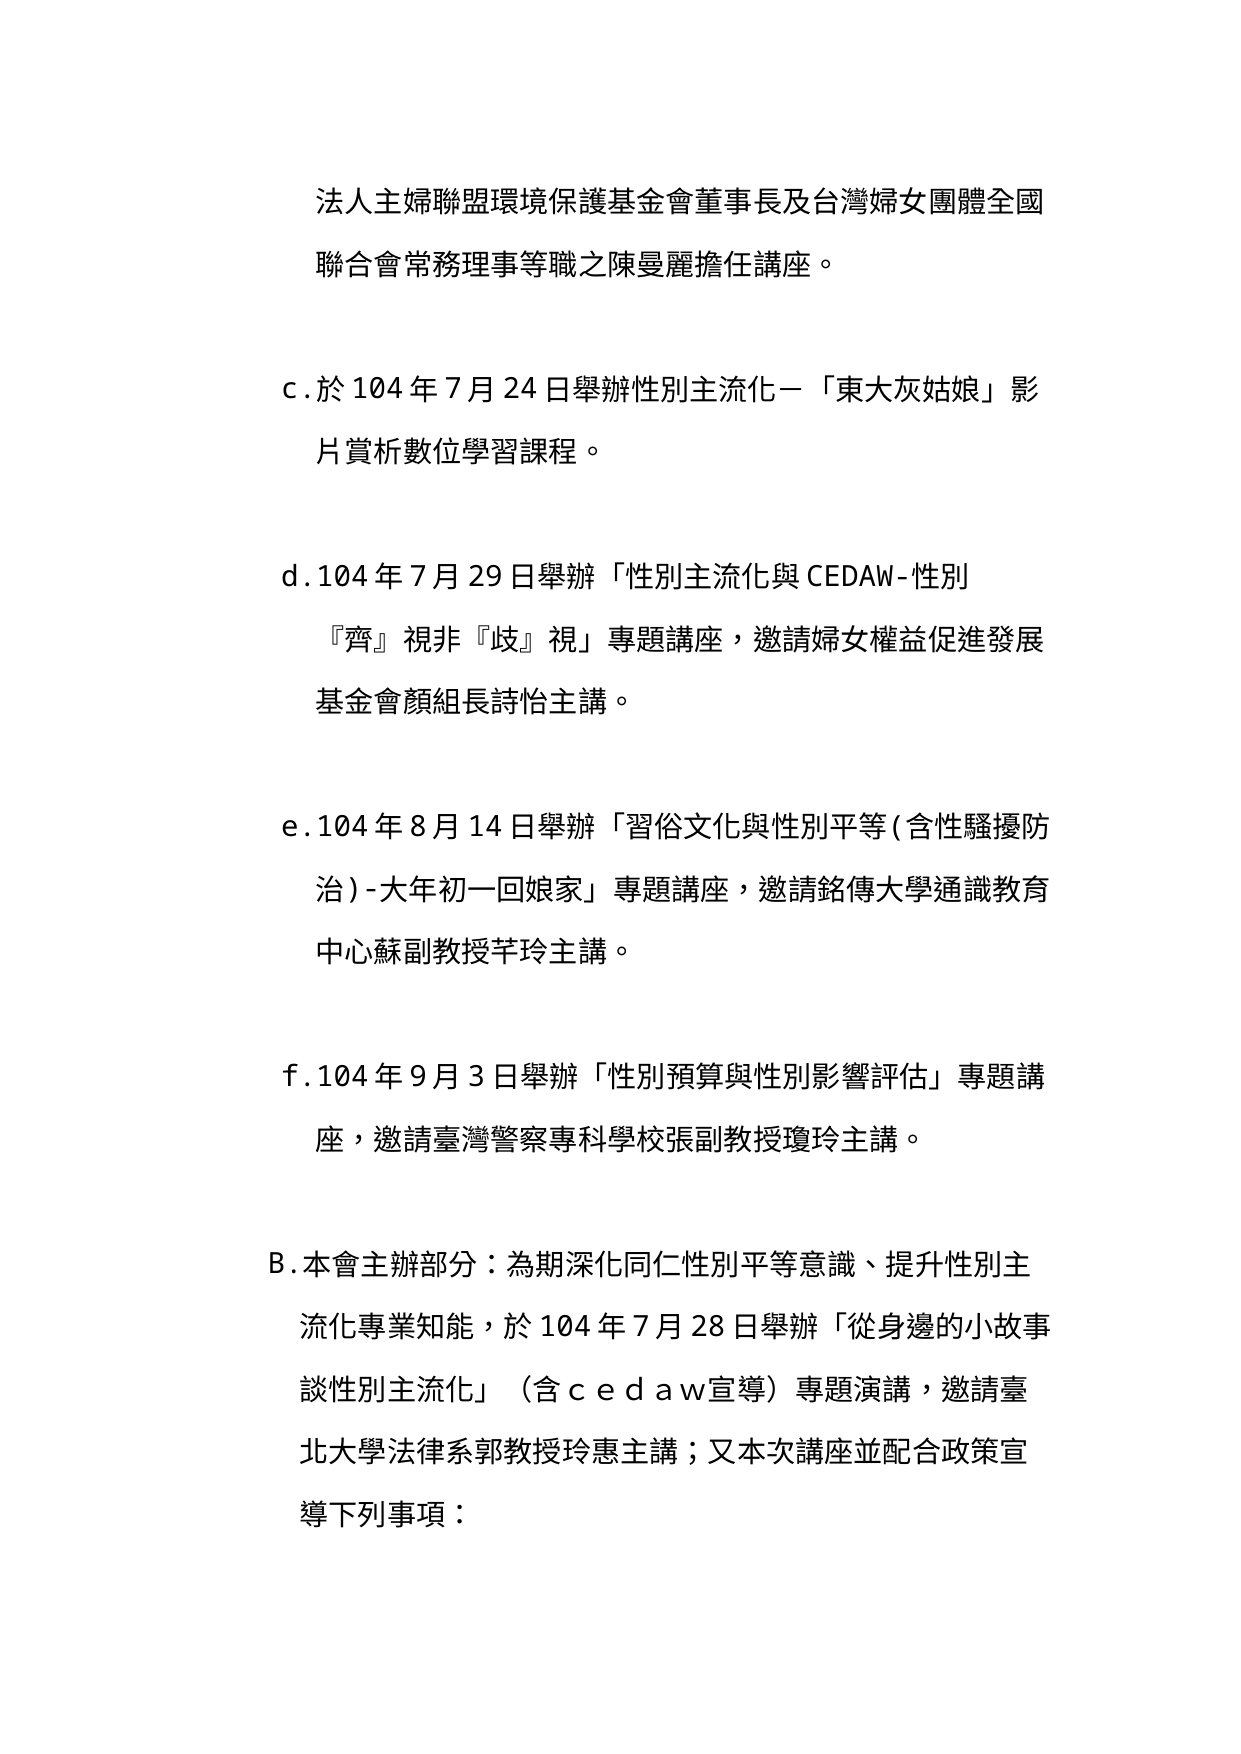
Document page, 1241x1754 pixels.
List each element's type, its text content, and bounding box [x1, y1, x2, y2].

text c.於104年7月24日舉辦性別主流化－「東大灰姑娘」影片賞析數位學習課程。 [281, 346, 1053, 471]
text e.104年8月14日舉辦「習俗文化與性別平等(含性騷擾防治)-大年初一回娘家」專題講座，邀請銘傳大學通識教育中心蘇副教授芊玲主講。 [281, 783, 1053, 971]
text f.104年9月3日舉辦「性別預算與性別影響評估」專題講座，邀請臺灣警察專科學校張副教授瓊玲主講。 [281, 1033, 1053, 1158]
text B.本會主辦部分：為期深化同仁性別平等意識、提升性別主流化專業知能，於104年7月28日舉辦「從身邊的小故事談性別主流化」（含ｃｅｄａｗ宣導）專題演講，邀請臺北大學法律系郭教授玲惠主講；又本次講座並配合政策宣導下列事項： [267, 1221, 1053, 1533]
text d.104年7月29日舉辦「性別主流化與CEDAW-性別『齊』視非『歧』視」專題講座，邀請婦女權益促進發展基金會顏組長詩怡主講。 [281, 533, 1053, 721]
text 法人主婦聯盟環境保護基金會董事長及台灣婦女團體全國聯合會常務理事等職之陳曼麗擔任講座。 [281, 158, 1053, 283]
